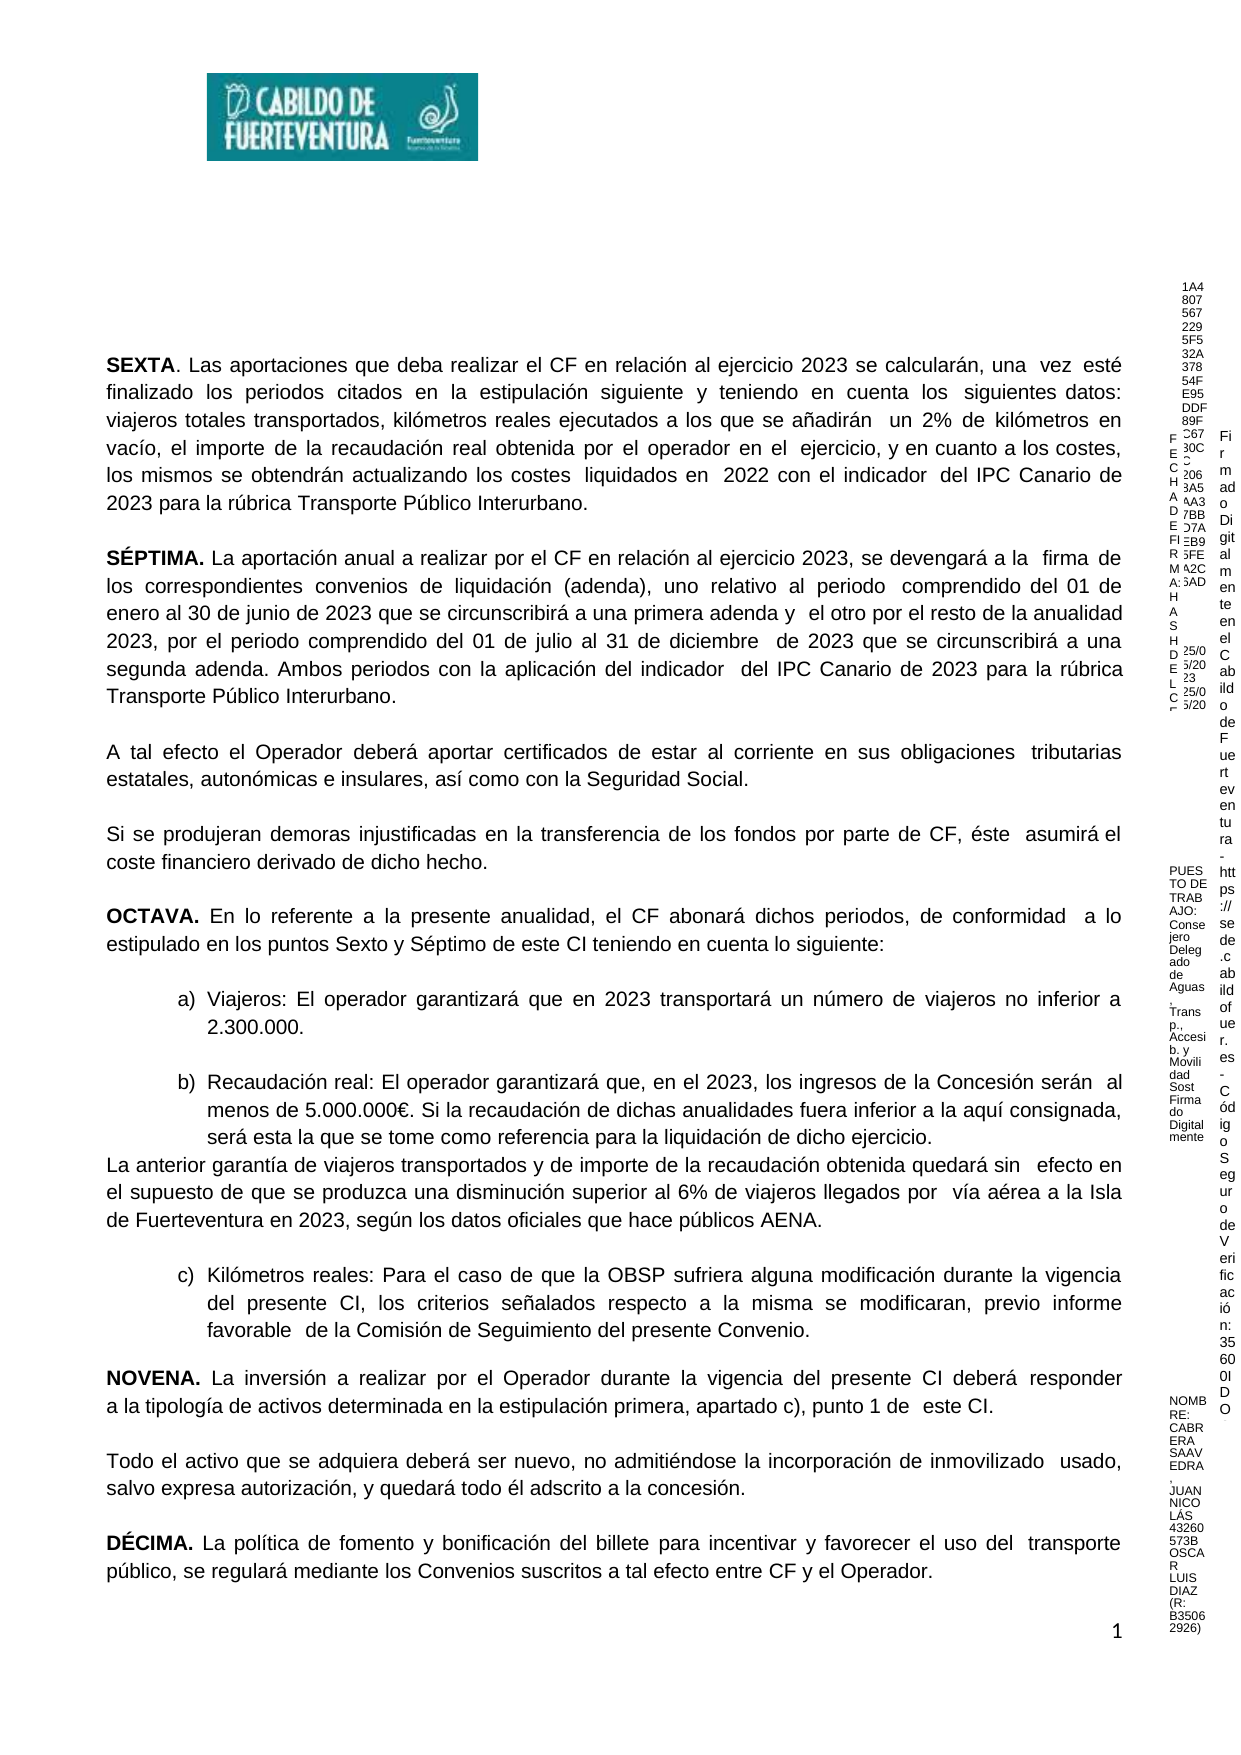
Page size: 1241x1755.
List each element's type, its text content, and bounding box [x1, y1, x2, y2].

text Si se produjeran demoras injustificadas en la transferencia de los fondos por parte de CF, éste asumirá el coste financiero derivado de dicho hecho. [106, 822, 1122, 874]
text Firmado Digitalmente en el Cabildo de Fuerteventura - https://sede.cabildofuer.es - Código Seguro de Verificación: 35600IDOC255B382EB6ECDF94A80 [1219, 428, 1236, 1421]
list Viajeros: El operador garantizará que en 2023 transportará un número de viajeros no inferior a 2.300.000. [177, 987, 1122, 1039]
text SEXTA. Las aportaciones que deba realizar el CF en relación al ejercicio 2023 se calcularán, una vez esté finalizado los periodos citados en la estipulación siguiente y teniendo en cuenta los siguientes datos: viajeros totales transportados, kilómetros reales ejecutados a los que se añadirán un 2% de kilómetros en vacío, el importe de la recaudación real obtenida por el operador en el ejercicio, y en cuanto a los costes, los mismos se obtendrán actualizando los costes liquidados en 2022 con el indicador del IPC Canario de 2023 para la rúbrica Transporte Público Interurbano. [106, 352, 1123, 515]
text OCTAVA. En lo referente a la presente anualidad, el CF abonará dichos periodos, de conformidad a lo estipulado en los puntos Sexto y Séptimo de este CI teniendo en cuenta lo siguiente: [106, 904, 1122, 956]
list Recaudación real: El operador garantizará que, en el 2023, los ingresos de la Concesión serán al menos de 5.000.000€. Si la recaudación de dichas anualidades fuera inferior a la aquí consignada, será esta la que se tome como referencia para la liquidación de dicho ejercicio. [177, 1070, 1123, 1149]
list Kilómetros reales: Para el caso de que la OBSP sufriera alguna modificación durante la vigencia del presente CI, los criterios señalados respecto a la misma se modificaran, previo informe favorable de la Comisión de Seguimiento del presente Convenio. [177, 1263, 1122, 1342]
text 25/05/2023 [1184, 685, 1209, 711]
text NOMBRE: [1169, 1395, 1209, 1422]
text DÉCIMA. La política de fomento y bonificación del billete para incentivar y favorecer el uso del transporte público, se regulará mediante los Convenios suscritos a tal efecto entre CF y el Operador. [106, 1531, 1122, 1582]
text CABRERA SAAVEDRA, JUAN NICOLÁS 43260573B OSCAR LUIS DIAZ (R: B35062926) [1169, 1422, 1207, 1635]
text 2068A5AA37BBD7AEB95FEA2C6AD14389540A5CC9 [1184, 468, 1209, 590]
text Consejero Delegado de Aguas, Transp., Accesib. y Movilidad Sost Firmado Digitalmente [1169, 919, 1207, 1144]
text A tal efecto el Operador deberá aportar certificados de estar al corriente en sus obligaciones tributarias estatales, autonómicas e insulares, así como con la Seguridad Social. [106, 740, 1122, 791]
text NOVENA. La inversión a realizar por el Operador durante la vigencia del presente CI deberá responder a la tipología de activos determinada en la estipulación primera, apartado c), punto 1 de este CI. [106, 1366, 1122, 1418]
text [1167, 1394, 1209, 1665]
text SÉPTIMA. La aportación anual a realizar por el CF en relación al ejercicio 2023, se devengará a la firma de los correspondientes convenios de liquidación (adenda), uno relativo al periodo comprendido del 01 de enero al 30 de junio de 2023 que se circunscribirá a una primera adenda y el otro por el resto de la anualidad 2023, por el periodo comprendido del 01 de julio al 31 de diciembre de 2023 que se circunscribirá a una segunda adenda. Ambos periodos con la aplicación del indicador del IPC Canario de 2023 para la rúbrica Transporte Público Interurbano. [106, 546, 1123, 708]
text FECHA DE FIRMA: HASH DEL CERTIFICADO: [1169, 432, 1184, 711]
text La anterior garantía de viajeros transportados y de importe de la recaudación obtenida quedará sin efecto en el supuesto de que se produzca una disminución superior al 6% de viajeros llegados por vía aérea a la Isla de Fuerteventura en 2023, según los datos oficiales que hace públicos AENA. [106, 1153, 1122, 1232]
text [1167, 864, 1209, 1237]
text 1A48075672295F532A37854FE95DDF89FC6730CC [1182, 280, 1209, 468]
text Todo el activo que se adquiera deberá ser nuevo, no admitiéndose la incorporación de inmovilizado usado, salvo expresa autorización, y quedará todo él adscrito a la concesión. [106, 1448, 1123, 1500]
text PUESTO DE TRABAJO: [1169, 865, 1209, 918]
text 25/05/2023 [1184, 645, 1209, 685]
